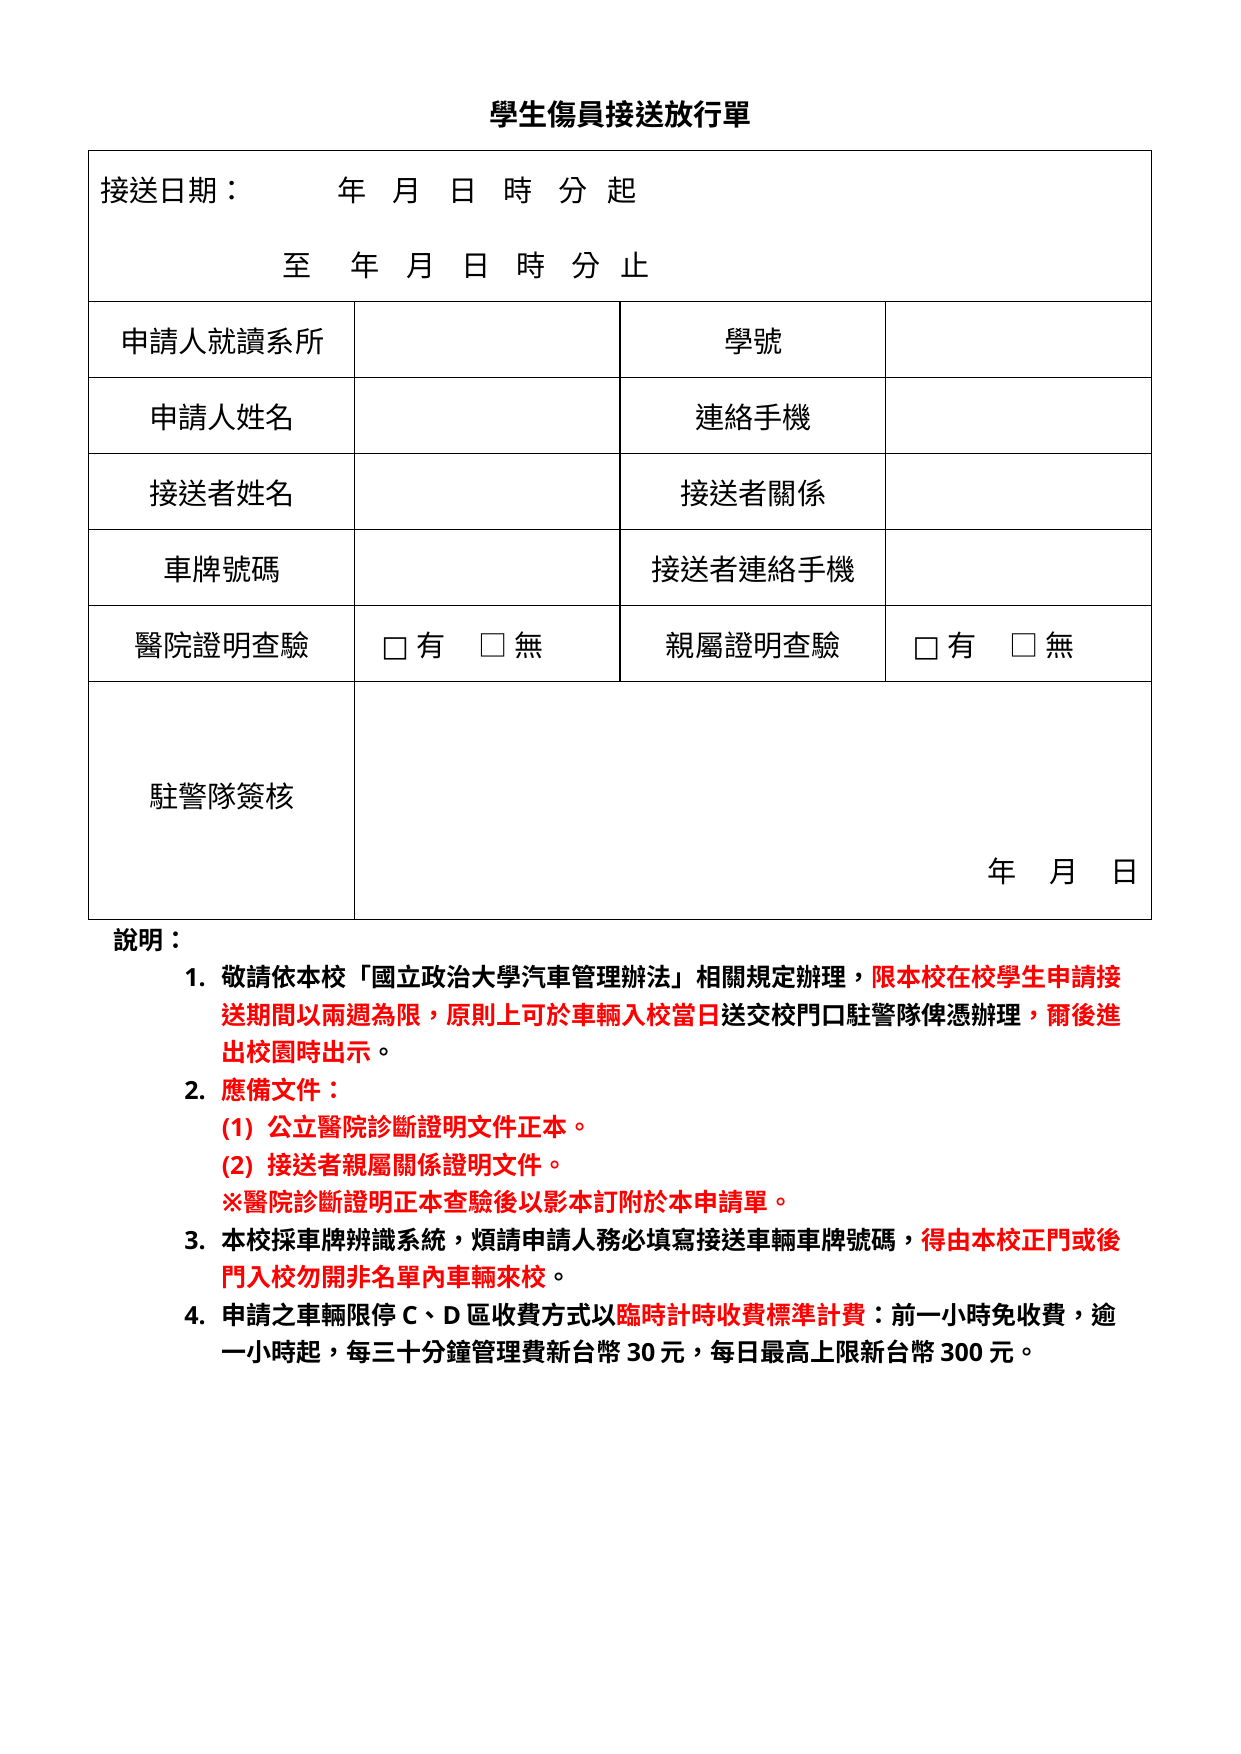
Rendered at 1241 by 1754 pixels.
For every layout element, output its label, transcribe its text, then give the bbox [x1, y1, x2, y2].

table_cell 親屬證明查驗 [621, 606, 885, 681]
table_cell [886, 454, 1151, 529]
table_cell 申請人就讀系所 [89, 302, 354, 377]
table_header 接送日期： 年 月 日 時 分 起 至 年 月 日 時 分 止 [89, 151, 1151, 301]
table_cell 醫院證明查驗 [89, 606, 354, 681]
table_cell 申請人姓名 [89, 378, 354, 453]
table_cell 接送者姓名 [89, 454, 354, 529]
table_cell [886, 378, 1151, 453]
table_cell 駐警隊簽核 [89, 682, 354, 918]
table_cell [355, 378, 619, 453]
list 公立醫院診斷證明文件正本。 [222, 1107, 1137, 1144]
list 本校採車牌辨識系統，煩請申請人務必填寫接送車輛車牌號碼，得由本校正門或後門入校勿開非名單內車輛來校。 [184, 1219, 1137, 1294]
table_cell [886, 302, 1151, 377]
list 申請之車輛限停C、D區收費方式以臨時計時收費標準計費：前一小時免收費，逾一小時起，每三十分鐘管理費新台幣30元，每日最高上限新台幣300 元。 [184, 1294, 1137, 1369]
table_cell 接送者關係 [621, 454, 885, 529]
list 應備文件： [184, 1069, 1137, 1107]
table_cell □ 有 □ 無 [886, 606, 1151, 681]
table_cell [355, 530, 619, 605]
text 學生傷員接送放行單 [89, 75, 1152, 150]
list 敬請依本校「國立政治大學汽車管理辦法」相關規定辦理，限本校在校學生申請接送期間以兩週為限，原則上可於車輛入校當日送交校門口駐警隊俾憑辦理，爾後進出校園時出示。 [184, 957, 1137, 1069]
table_cell 接送者連絡手機 [621, 530, 885, 605]
table_cell [886, 530, 1151, 605]
table_cell □ 有 □ 無 [355, 606, 619, 681]
table_cell 車牌號碼 [89, 530, 354, 605]
table_cell 年 月 日 [355, 682, 1151, 918]
table_cell [355, 302, 619, 377]
list 接送者親屬關係證明文件。 [222, 1144, 1137, 1182]
table_cell 連絡手機 [621, 378, 885, 453]
table_cell 學號 [621, 302, 885, 377]
table_cell [355, 454, 619, 529]
list ※醫院診斷證明正本查驗後以影本訂附於本申請單。 [222, 1182, 1137, 1219]
text 說明： [89, 920, 1152, 957]
